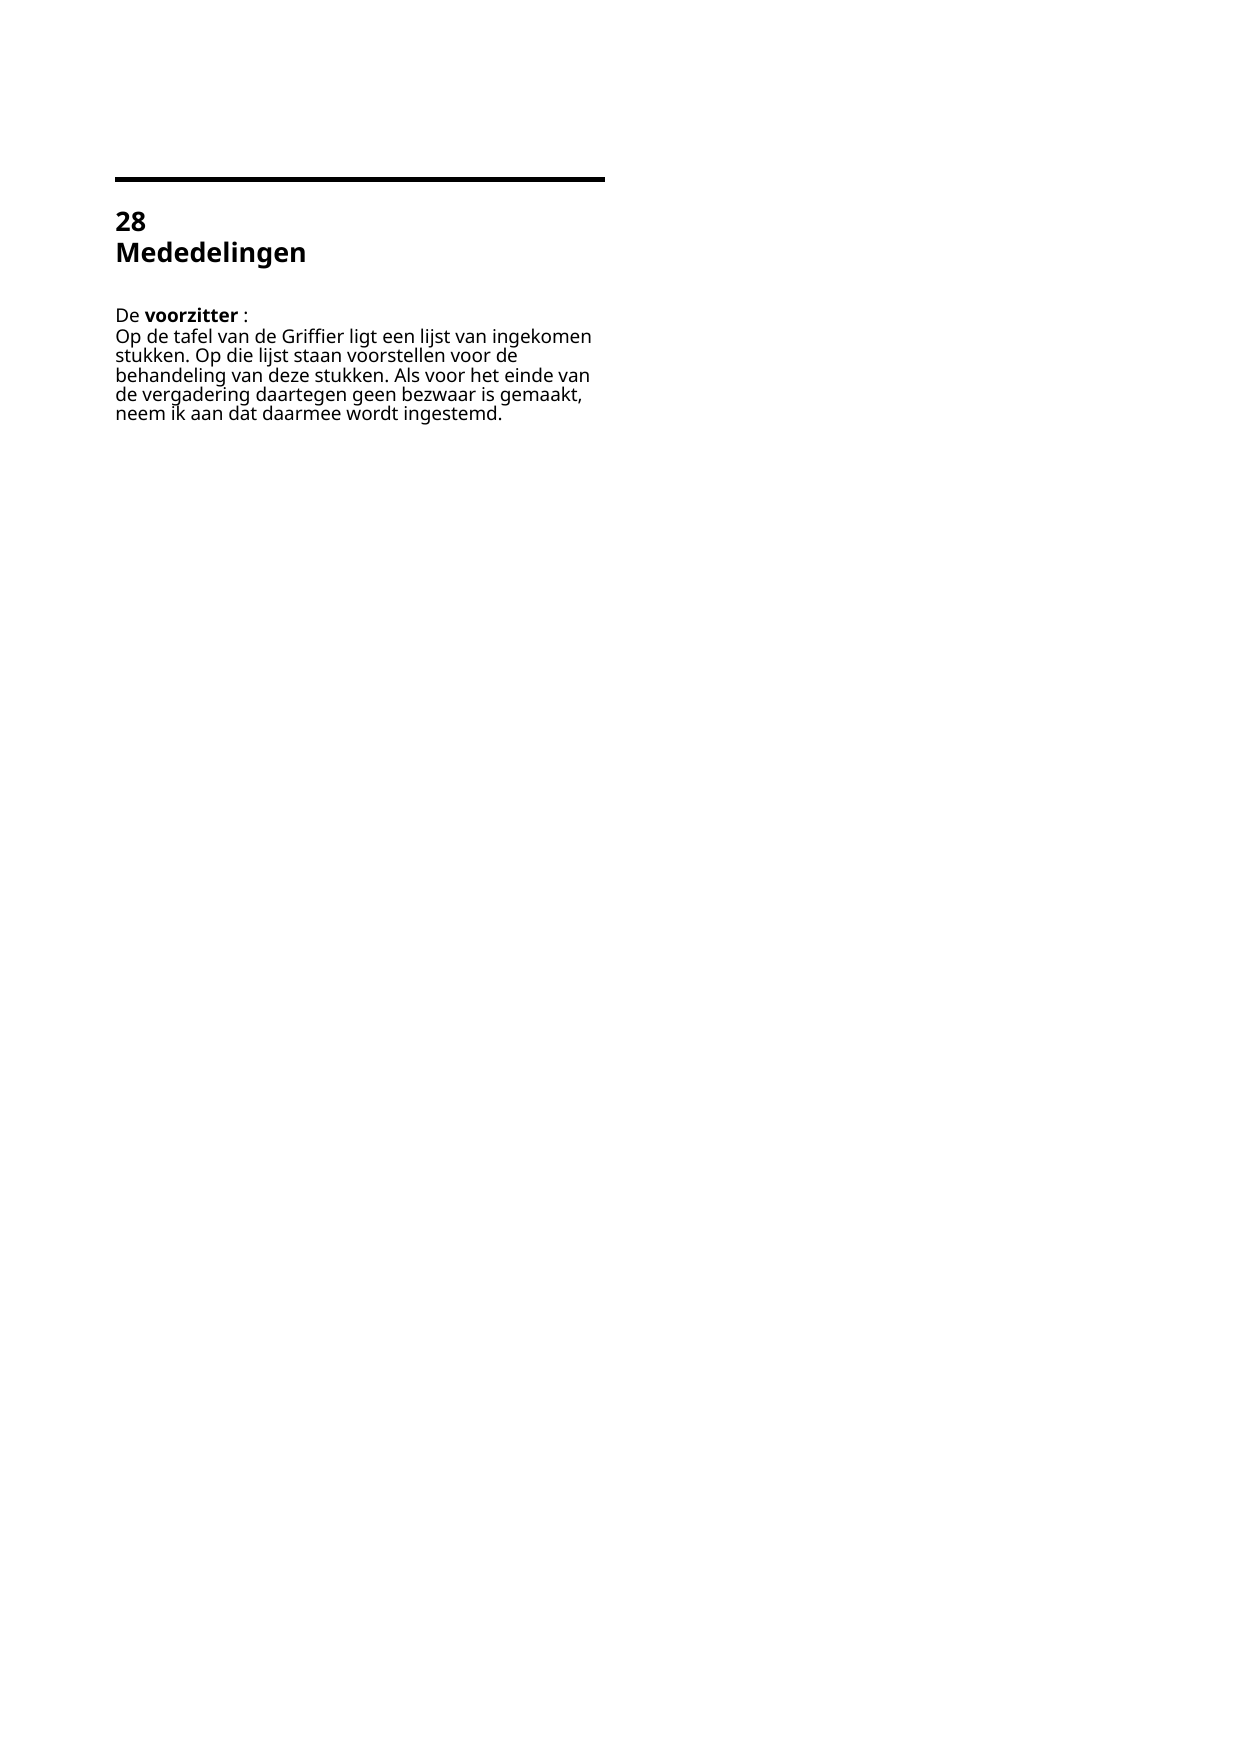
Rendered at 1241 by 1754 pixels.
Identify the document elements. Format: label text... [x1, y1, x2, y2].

text 28 [115, 203, 605, 239]
text De voorzitter : [115, 302, 605, 328]
text Mededelingen [115, 239, 605, 283]
text Op de tafel van de Griffier ligt een lijst van ingekomen stukken. Op die lijst staan voorstellen voor de behandeling van deze stukken. Als voor het einde van de vergadering daartegen geen bezwaar is gemaakt, neem ik aan dat daarmee wordt ingestemd. [115, 328, 605, 424]
